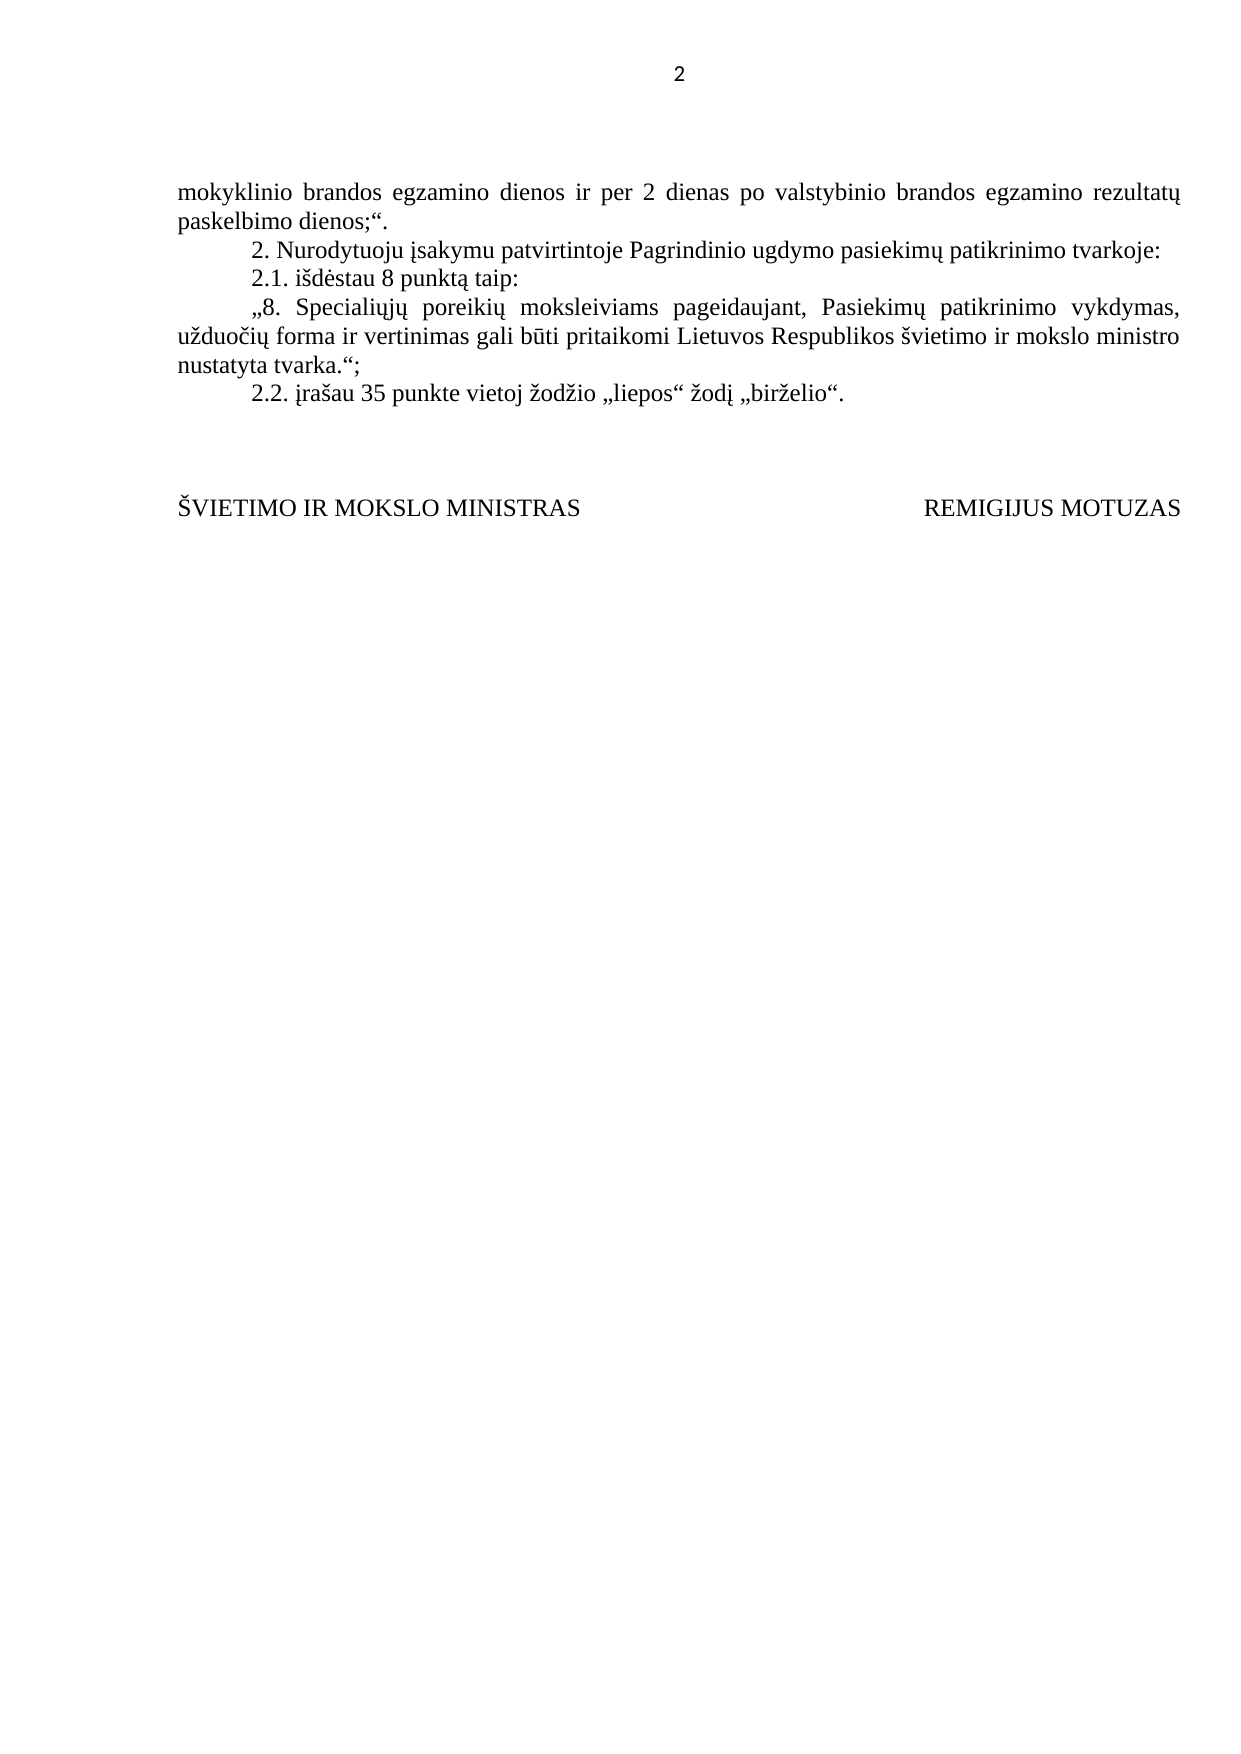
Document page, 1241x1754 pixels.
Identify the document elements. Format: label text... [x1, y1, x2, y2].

text ŠVIETIMO IR MOKSLO MINISTRAS REMIGIJUS MOTUZAS [177, 493, 1181, 522]
text mokyklinio brandos egzamino dienos ir per 2 dienas po valstybinio brandos egzamino rezultatų paskelbimo dienos;“. [177, 177, 1181, 235]
text 2.2. įrašau 35 punkte vietoj žodžio „liepos“ žodį „birželio“. [177, 378, 1181, 407]
text 2. Nurodytuoju įsakymu patvirtintoje Pagrindinio ugdymo pasiekimų patikrinimo tvarkoje: [177, 235, 1181, 263]
text „8. Specialiųjų poreikių moksleiviams pageidaujant, Pasiekimų patikrinimo vykdymas, užduočių forma ir vertinimas gali būti pritaikomi Lietuvos Respublikos švietimo ir mokslo ministro nustatyta tvarka.“; [177, 292, 1181, 378]
text 2.1. išdėstau 8 punktą taip: [177, 263, 1181, 292]
